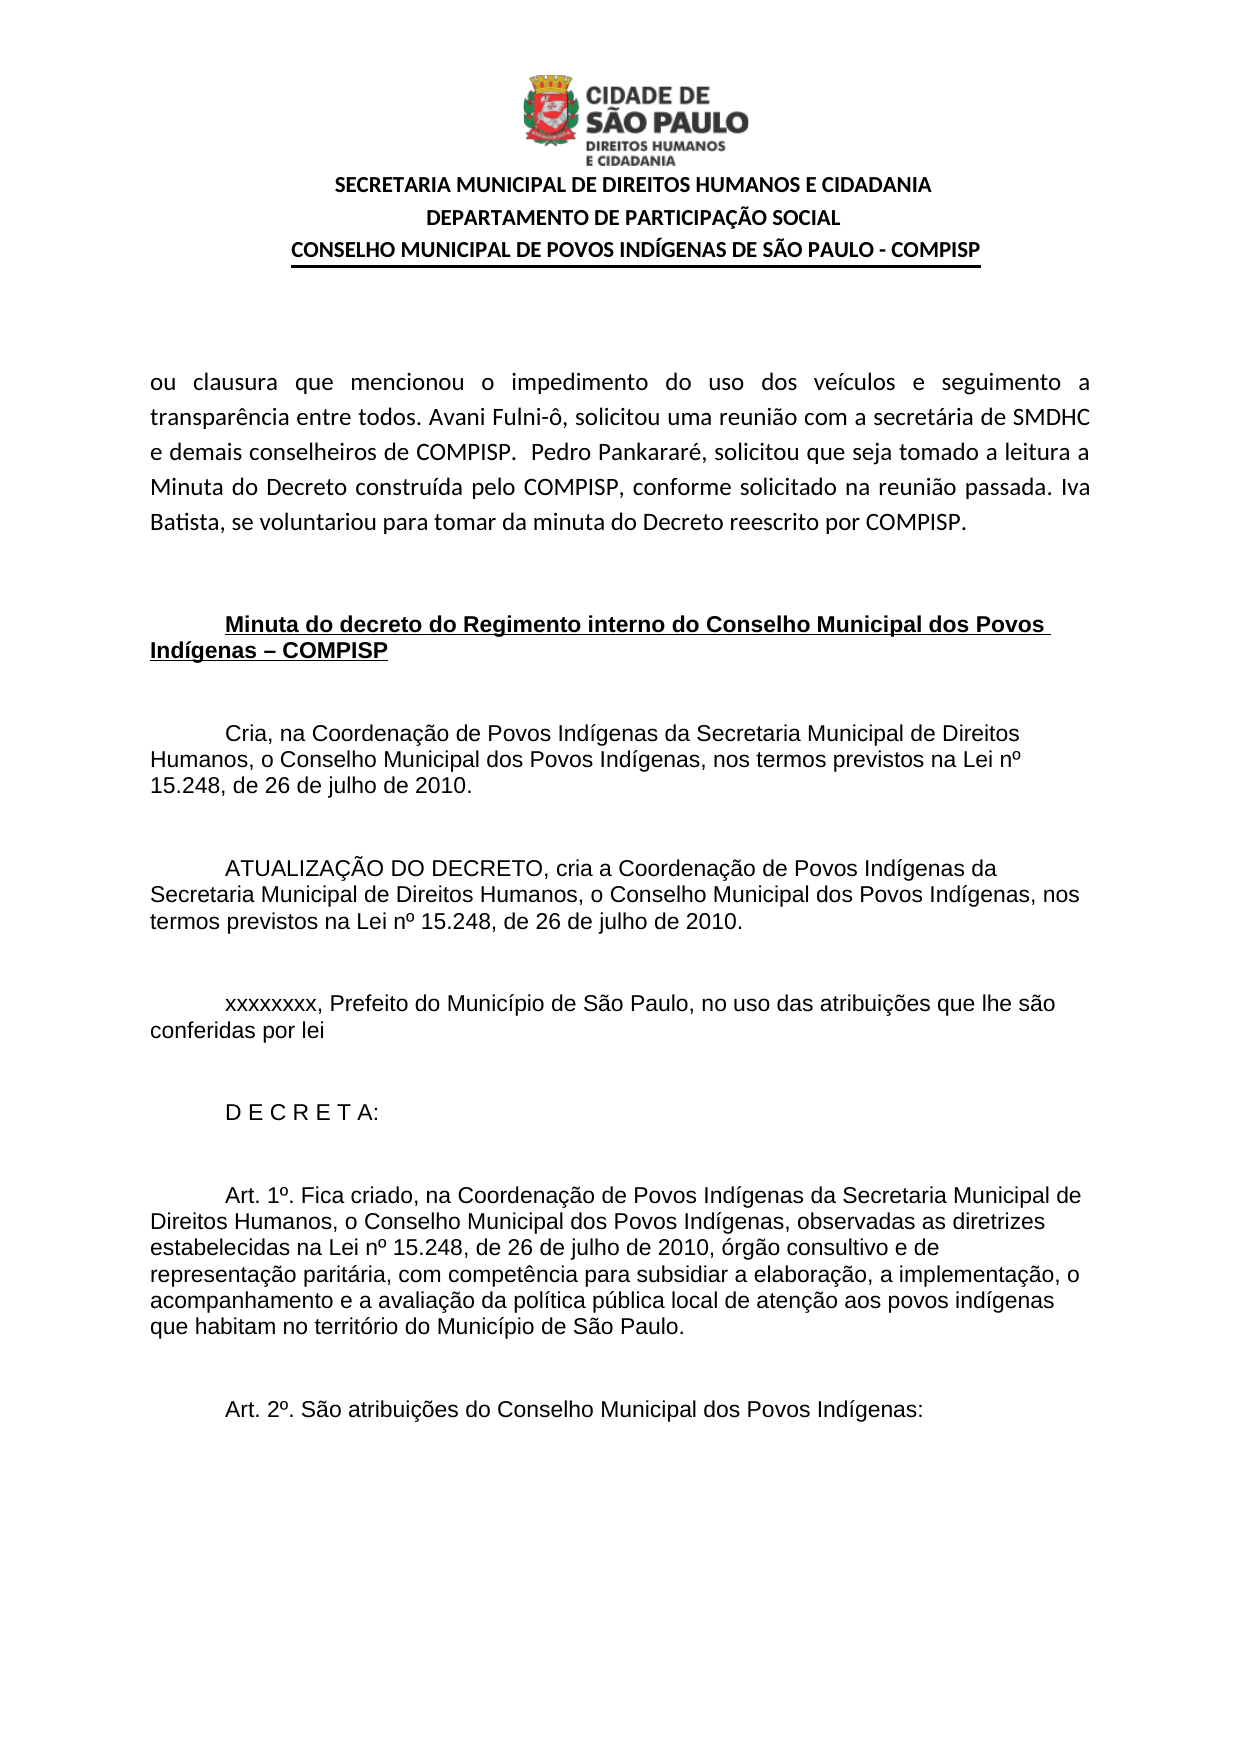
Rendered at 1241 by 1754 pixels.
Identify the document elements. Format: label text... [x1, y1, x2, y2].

text D E C R E T A: [150, 1099, 1090, 1125]
text Minuta do decreto do Regimento interno do Conselho Municipal dos Povos Indígenas – COMPISP [150, 611, 1090, 664]
text ou clausura que mencionou o impedimento do uso dos veículos e seguimento a transparência entre todos. Avani Fulni-ô, solicitou uma reunião com a secretária de SMDHC e demais conselheiros de COMPISP. Pedro Pankararé, solicitou que seja tomado a leitura a Minuta do Decreto construída pelo COMPISP, conforme solicitado na reunião passada. Iva Batista, se voluntariou para tomar da minuta do Decreto reescrito por COMPISP. [150, 366, 1090, 536]
text Art. 2º. São atribuições do Conselho Municipal dos Povos Indígenas: [150, 1396, 1090, 1422]
text Cria, na Coordenação de Povos Indígenas da Secretaria Municipal de Direitos Humanos, o Conselho Municipal dos Povos Indígenas, nos termos previstos na Lei nº 15.248, de 26 de julho de 2010. [150, 720, 1090, 799]
text Art. 1º. Fica criado, na Coordenação de Povos Indígenas da Secretaria Municipal de Direitos Humanos, o Conselho Municipal dos Povos Indígenas, observadas as diretrizes estabelecidas na Lei nº 15.248, de 26 de julho de 2010, órgão consultivo e de representação paritária, com competência para subsidiar a elaboração, a implementação, o acompanhamento e a avaliação da política pública local de atenção aos povos indígenas que habitam no território do Município de São Paulo. [150, 1182, 1090, 1340]
text ATUALIZAÇÃO DO DECRETO, cria a Coordenação de Povos Indígenas da Secretaria Municipal de Direitos Humanos, o Conselho Municipal dos Povos Indígenas, nos termos previstos na Lei nº 15.248, de 26 de julho de 2010. [150, 855, 1090, 934]
text xxxxxxxx, Prefeito do Município de São Paulo, no uso das atribuições que lhe são conferidas por lei [150, 990, 1090, 1043]
